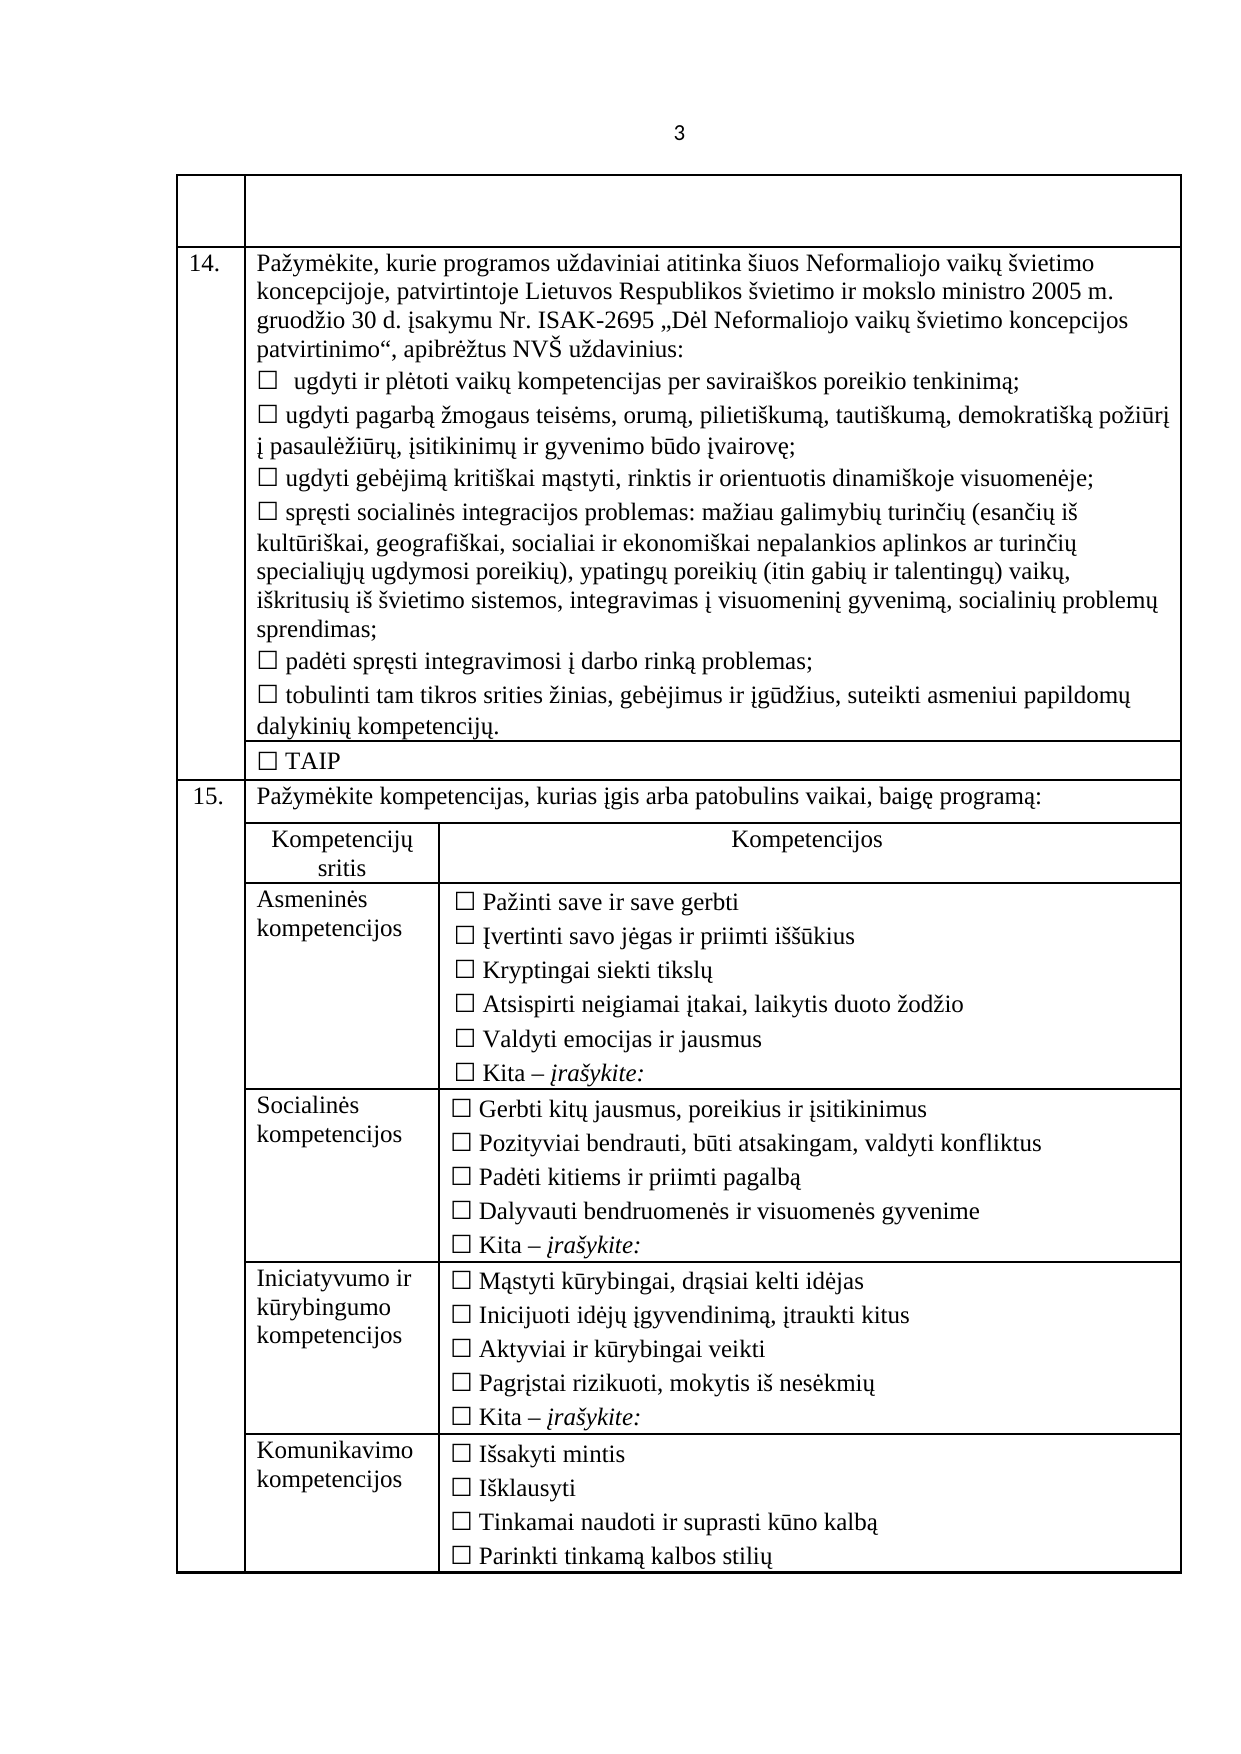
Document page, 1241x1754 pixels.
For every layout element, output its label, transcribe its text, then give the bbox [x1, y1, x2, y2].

table_cell Komunikavimo kompetencijos [246, 1435, 438, 1571]
table_cell ☐ Išsakyti mintis ☐ Išklausyti ☐ Tinkamai naudoti ir suprasti kūno kalbą ☐ Parinkti tinkamą kalbos stilių [440, 1435, 1180, 1571]
table_cell 15. [178, 781, 244, 1571]
table_cell Kompetencijų sritis [246, 824, 438, 882]
table_cell [246, 176, 1180, 246]
table_cell ☐ Mąstyti kūrybingai, drąsiai kelti idėjas ☐ Inicijuoti idėjų įgyvendinimą, įtraukti kitus ☐ Aktyviai ir kūrybingai veikti ☐ Pagrįstai rizikuoti, mokytis iš nesėkmių ☐ Kita – įrašykite: [440, 1263, 1180, 1433]
table_cell 14. [178, 248, 244, 779]
table_cell Pažymėkite kompetencijas, kurias įgis arba patobulins vaikai, baigę programą: [246, 781, 1180, 822]
table_cell Socialinės kompetencijos [246, 1090, 438, 1261]
table_cell Asmeninės kompetencijos [246, 884, 438, 1088]
table_cell Kompetencijos [440, 824, 1180, 882]
table_cell ☐ Pažinti save ir save gerbti ☐ Įvertinti savo jėgas ir priimti iššūkius ☐ Kryptingai siekti tikslų ☐ Atsispirti neigiamai įtakai, laikytis duoto žodžio ☐ Valdyti emocijas ir jausmus ☐ Kita – įrašykite: [440, 884, 1180, 1088]
table_cell ☐ Gerbti kitų jausmus, poreikius ir įsitikinimus ☐ Pozityviai bendrauti, būti atsakingam, valdyti konfliktus ☐ Padėti kitiems ir priimti pagalbą ☐ Dalyvauti bendruomenės ir visuomenės gyvenime ☐ Kita – įrašykite: [440, 1090, 1180, 1261]
table_cell Pažymėkite, kurie programos uždaviniai atitinka šiuos Neformaliojo vaikų švietimo koncepcijoje, patvirtintoje Lietuvos Respublikos švietimo ir mokslo ministro 2005 m. gruodžio 30 d. įsakymu Nr. ISAK-2695 „Dėl Neformaliojo vaikų švietimo koncepcijos patvirtinimo“, apibrėžtus NVŠ uždavinius: ☐ ugdyti ir plėtoti vaikų kompetencijas per saviraiškos poreikio tenkinimą; ☐ ugdyti pagarbą žmogaus teisėms, orumą, pilietiškumą, tautiškumą, demokratišką požiūrį į pasaulėžiūrų, įsitikinimų ir gyvenimo būdo įvairovę; ☐ ugdyti gebėjimą kritiškai mąstyti, rinktis ir orientuotis dinamiškoje visuomenėje; ☐ spręsti socialinės integracijos problemas: mažiau galimybių turinčių (esančių iš kultūriškai, geografiškai, socialiai ir ekonomiškai nepalankios aplinkos ar turinčių specialiųjų ugdymosi poreikių), ypatingų poreikių (itin gabių ir talentingų) vaikų, iškritusių iš švietimo sistemos, integravimas į visuomeninį gyvenimą, socialinių problemų sprendimas; ☐ padėti spręsti integravimosi į darbo rinką problemas; ☐ tobulinti tam tikros srities žinias, gebėjimus ir įgūdžius, suteikti asmeniui papildomų dalykinių kompetencijų. [246, 248, 1180, 739]
table_cell [178, 176, 244, 246]
table_cell ☐ TAIP [246, 742, 1180, 779]
table_cell Iniciatyvumo ir kūrybingumo kompetencijos [246, 1263, 438, 1433]
